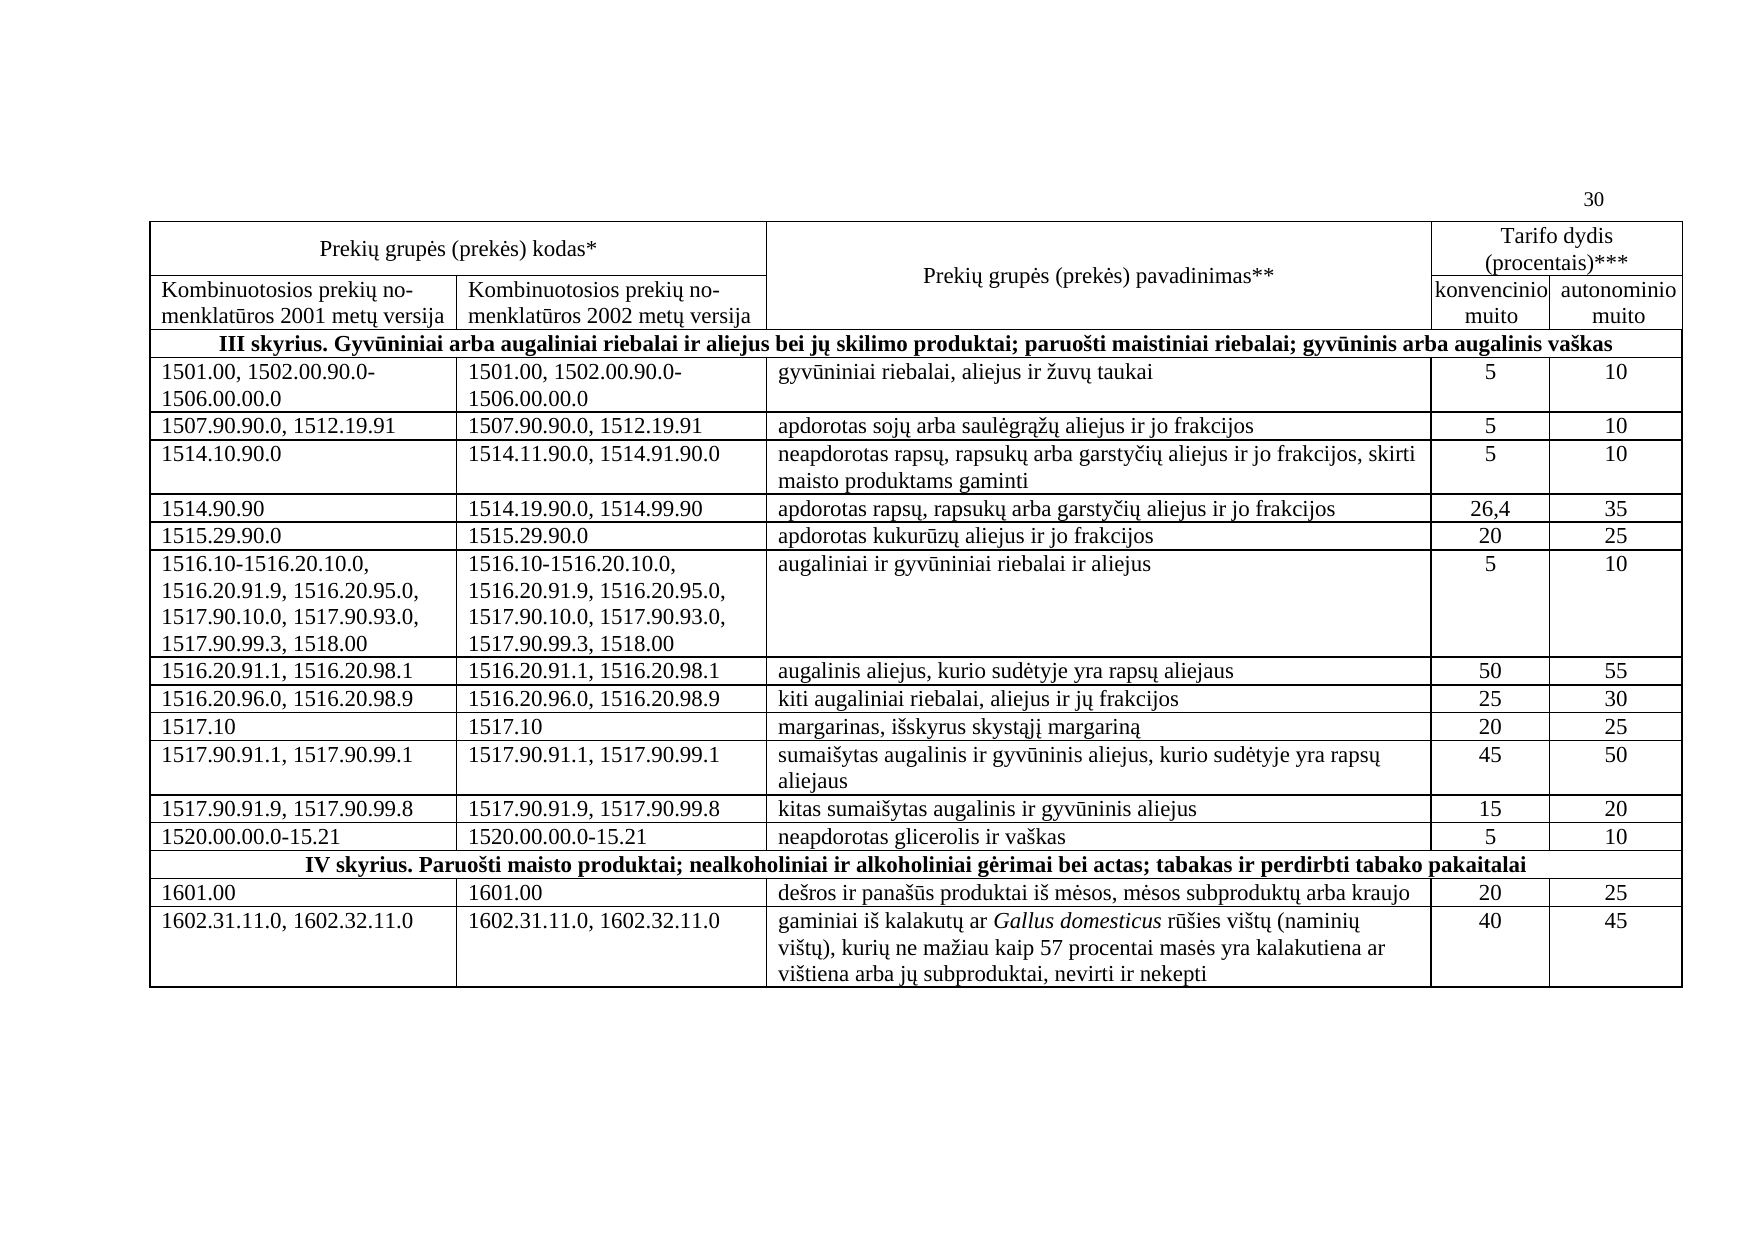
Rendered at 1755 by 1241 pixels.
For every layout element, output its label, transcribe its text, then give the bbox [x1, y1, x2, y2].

table_cell kitas sumaišytas augalinis ir gyvūninis aliejus [767, 796, 1430, 822]
table_cell 1501.00, 1502.00.90.0-1506.00.00.0 [151, 358, 456, 411]
table_cell Kombinuotosios prekių no-menklatūros 2001 metų versija [151, 276, 456, 329]
table_cell konvencinio muito [1432, 276, 1549, 329]
table_cell 5 [1432, 358, 1549, 411]
table_cell 1516.20.91.1, 1516.20.98.1 [151, 658, 456, 684]
table_cell 5 [1432, 823, 1549, 850]
table_cell 1507.90.90.0, 1512.19.91 [151, 413, 456, 439]
table_cell 10 [1550, 413, 1681, 439]
table_cell 25 [1550, 523, 1681, 549]
table_cell 15 [1432, 796, 1549, 822]
table_cell 1516.20.91.1, 1516.20.98.1 [457, 658, 766, 684]
table_header Prekių grupės (prekės) kodas* [151, 222, 766, 275]
table_cell augalinis aliejus, kurio sudėtyje yra rapsų aliejaus [767, 658, 1430, 684]
table_cell 1514.19.90.0, 1514.99.90 [457, 495, 766, 521]
table_cell 50 [1550, 741, 1681, 794]
table_cell Kombinuotosios prekių no-menklatūros 2002 metų versija [457, 276, 766, 329]
table_cell 1516.10-1516.20.10.0, 1516.20.91.9, 1516.20.95.0, 1517.90.10.0, 1517.90.93.0, 1517.90.99.3, 1518.00 [151, 551, 456, 656]
table_cell 1514.90.90 [151, 495, 456, 521]
table_cell apdorotas kukurūzų aliejus ir jo frakcijos [767, 523, 1430, 549]
table_cell 1601.00 [457, 879, 766, 906]
table_cell 10 [1550, 823, 1681, 850]
table_cell 1517.10 [457, 713, 766, 740]
table_cell apdorotas sojų arba saulėgrąžų aliejus ir jo frakcijos [767, 413, 1430, 439]
table_cell 25 [1550, 879, 1681, 906]
table_cell gaminiai iš kalakutų ar Gallus domesticus rūšies vištų (naminių vištų), kurių ne mažiau kaip 57 procentai masės yra kalakutiena ar vištiena arba jų subproduktai, nevirti ir nekepti [767, 907, 1430, 986]
table_cell 1520.00.00.0-15.21 [151, 823, 456, 850]
table_cell 1515.29.90.0 [457, 523, 766, 549]
table_cell 1520.00.00.0-15.21 [457, 823, 766, 850]
table_cell 5 [1432, 413, 1549, 439]
table_cell 1517.90.91.1, 1517.90.99.1 [457, 741, 766, 794]
table_cell 45 [1550, 907, 1681, 986]
table_cell neapdorotas rapsų, rapsukų arba garstyčių aliejus ir jo frakcijos, skirti maisto produktams gaminti [767, 441, 1430, 493]
table_cell 1602.31.11.0, 1602.32.11.0 [457, 907, 766, 986]
table_cell 1517.90.91.9, 1517.90.99.8 [457, 796, 766, 822]
table_cell 10 [1550, 441, 1681, 493]
table_cell 1514.10.90.0 [151, 441, 456, 493]
table_cell 20 [1550, 796, 1681, 822]
table_cell 1516.20.96.0, 1516.20.98.9 [151, 686, 456, 712]
table_cell 20 [1432, 879, 1549, 906]
table_cell 1501.00, 1502.00.90.0-1506.00.00.0 [457, 358, 766, 411]
table_cell 5 [1432, 551, 1549, 656]
table_cell augaliniai ir gyvūniniai riebalai ir aliejus [767, 551, 1430, 656]
table_cell 1515.29.90.0 [151, 523, 456, 549]
table_cell 45 [1432, 741, 1549, 794]
table_cell 25 [1432, 686, 1549, 712]
table_cell 1602.31.11.0, 1602.32.11.0 [151, 907, 456, 986]
table_cell 35 [1550, 495, 1681, 521]
table_cell 1517.90.91.1, 1517.90.99.1 [151, 741, 456, 794]
table_cell apdorotas rapsų, rapsukų arba garstyčių aliejus ir jo frakcijos [767, 495, 1430, 521]
table_cell 1516.10-1516.20.10.0, 1516.20.91.9, 1516.20.95.0, 1517.90.10.0, 1517.90.93.0, 1517.90.99.3, 1518.00 [457, 551, 766, 656]
table_cell 1601.00 [151, 879, 456, 906]
table_cell 5 [1432, 441, 1549, 493]
table_cell 1507.90.90.0, 1512.19.91 [457, 413, 766, 439]
table_cell 10 [1550, 358, 1681, 411]
table_cell 20 [1432, 523, 1549, 549]
table_cell sumaišytas augalinis ir gyvūninis aliejus, kurio sudėtyje yra rapsų aliejaus [767, 741, 1430, 794]
table_cell 25 [1550, 713, 1681, 740]
table_cell 10 [1550, 551, 1681, 656]
table_header Tarifo dydis (procentais)*** [1432, 222, 1682, 275]
table_cell dešros ir panašūs produktai iš mėsos, mėsos subproduktų arba kraujo [767, 879, 1430, 906]
table_cell kiti augaliniai riebalai, aliejus ir jų frakcijos [767, 686, 1430, 712]
table_header Prekių grupės (prekės) pavadinimas** [767, 222, 1431, 329]
table_cell margarinas, išskyrus skystąjį margariną [767, 713, 1430, 740]
table_cell 1517.90.91.9, 1517.90.99.8 [151, 796, 456, 822]
table_cell 1516.20.96.0, 1516.20.98.9 [457, 686, 766, 712]
table_cell 30 [1550, 686, 1681, 712]
table_cell gyvūniniai riebalai, aliejus ir žuvų taukai [767, 358, 1430, 411]
table_cell 1517.10 [151, 713, 456, 740]
table_cell neapdorotas glicerolis ir vaškas [767, 823, 1430, 850]
table_cell 40 [1432, 907, 1549, 986]
table_cell autonominio muito [1550, 276, 1682, 329]
table_cell 1514.11.90.0, 1514.91.90.0 [457, 441, 766, 493]
table_cell 20 [1432, 713, 1549, 740]
table_cell IV skyrius. Paruošti maisto produktai; nealkoholiniai ir alkoholiniai gėrimai bei actas; tabakas ir perdirbti tabako pakaitalai [151, 851, 1681, 878]
table_cell 26,4 [1432, 495, 1549, 521]
table_cell 50 [1432, 658, 1549, 684]
table_cell 55 [1550, 658, 1681, 684]
table_cell III skyrius. Gyvūniniai arba augaliniai riebalai ir aliejus bei jų skilimo produktai; paruošti maistiniai riebalai; gyvūninis arba augalinis vaškas [151, 330, 1681, 357]
